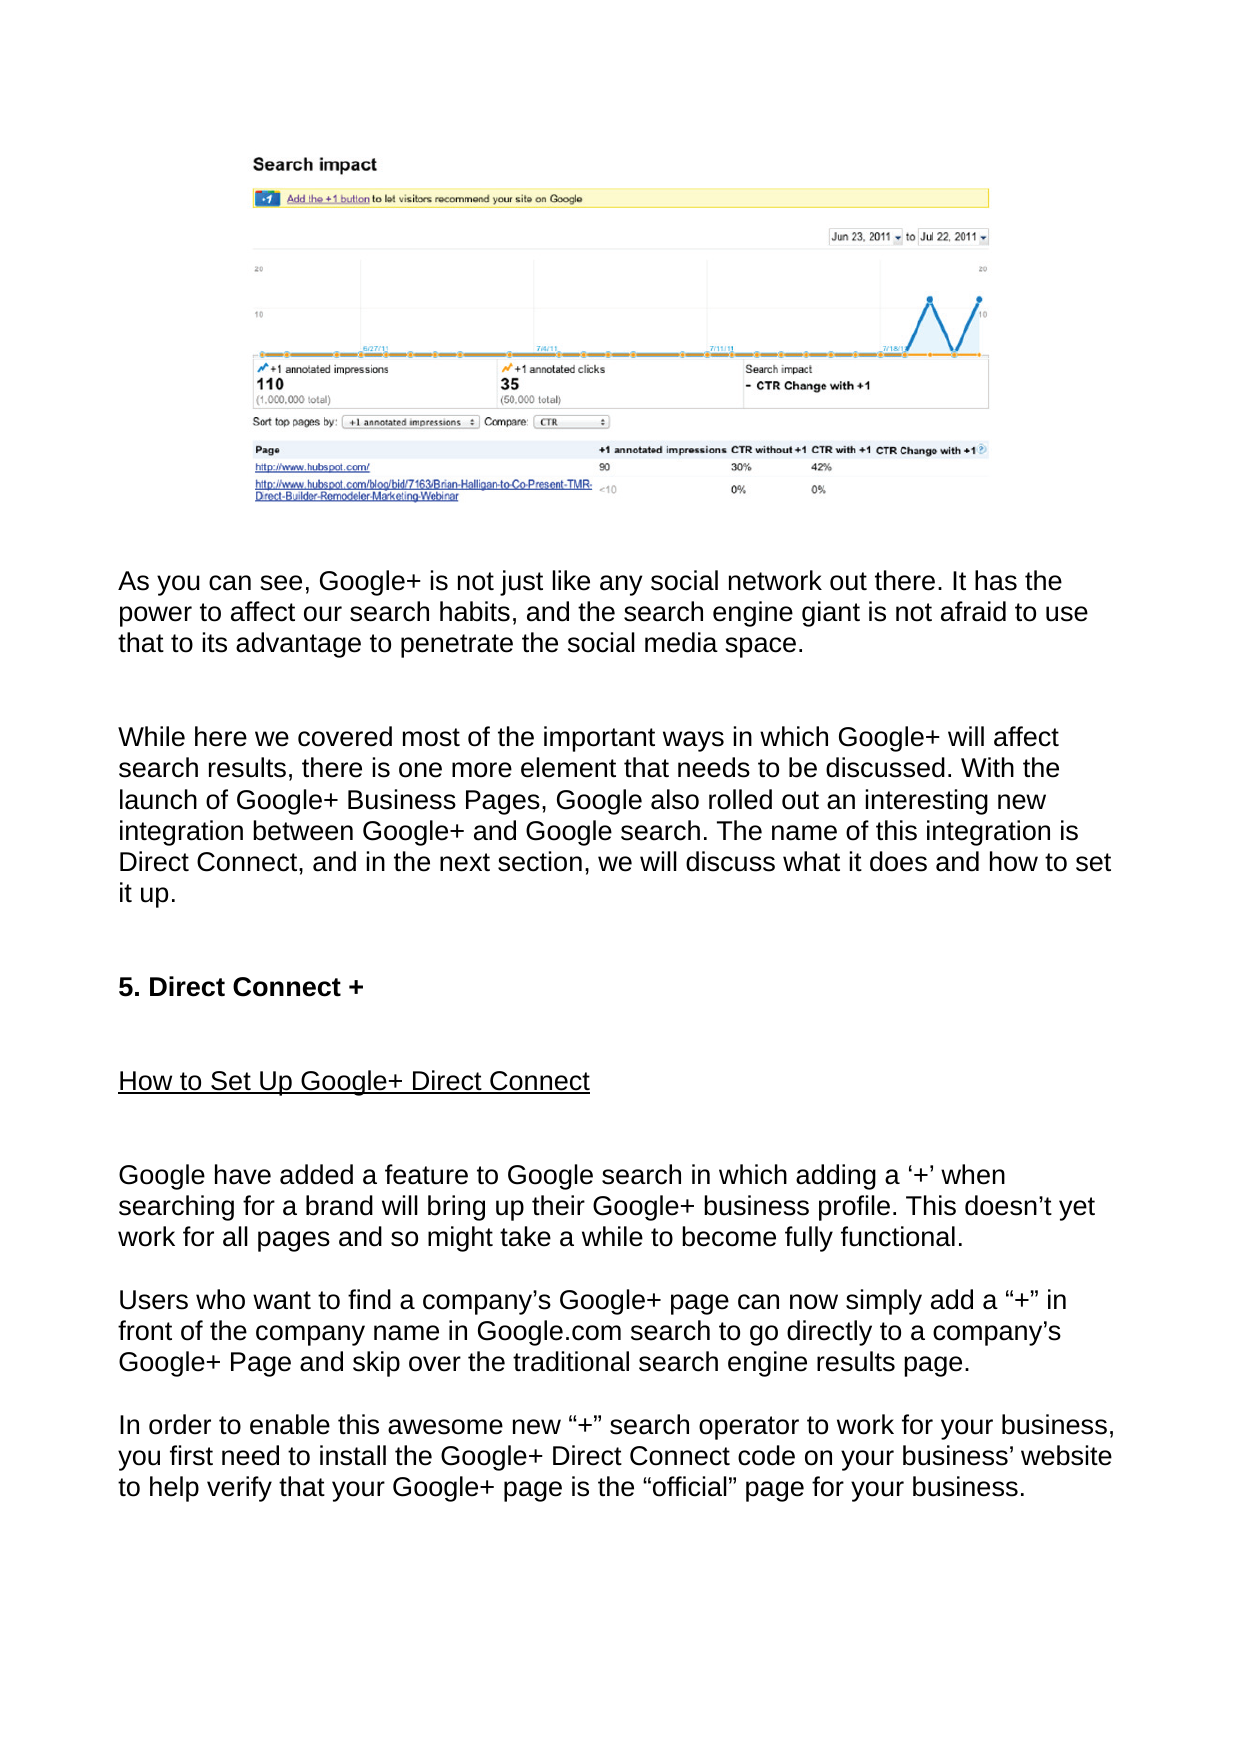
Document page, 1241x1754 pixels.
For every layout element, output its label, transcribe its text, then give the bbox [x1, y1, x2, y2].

text 5. Direct Connect + [118, 971, 1122, 1002]
text While here we covered most of the important ways in which Google+ will affect search results, there is one more element that needs to be discussed. With the launch of Google+ Business Pages, Google also rolled out an interesting new integration between Google+ and Google search. The name of this integration is Direct Connect, and in the next section, we will discuss what it does and how to set it up. [118, 721, 1122, 909]
text As you can see, Google+ is not just like any social network out there. It has the power to affect our search habits, and the search engine giant is not afraid to use that to its advantage to penetrate the social media space. [118, 565, 1122, 659]
text Google have added a feature to Google search in which adding a ‘+’ when searching for a brand will bring up their Google+ business profile. This doesn’t yet work for all pages and so might take a while to become fully functional. [118, 1159, 1122, 1252]
text How to Set Up Google+ Direct Connect [118, 1065, 1122, 1096]
text Users who want to find a company’s Google+ page can now simply add a “+” in front of the company name in Google.com search to go directly to a company’s Google+ Page and skip over the traditional search engine results page. [118, 1284, 1122, 1377]
text In order to enable this awesome new “+” search operator to work for your business, you first need to install the Google+ Direct Connect code on your business’ website to help verify that your Google+ page is the “official” page for your business. [118, 1409, 1122, 1502]
